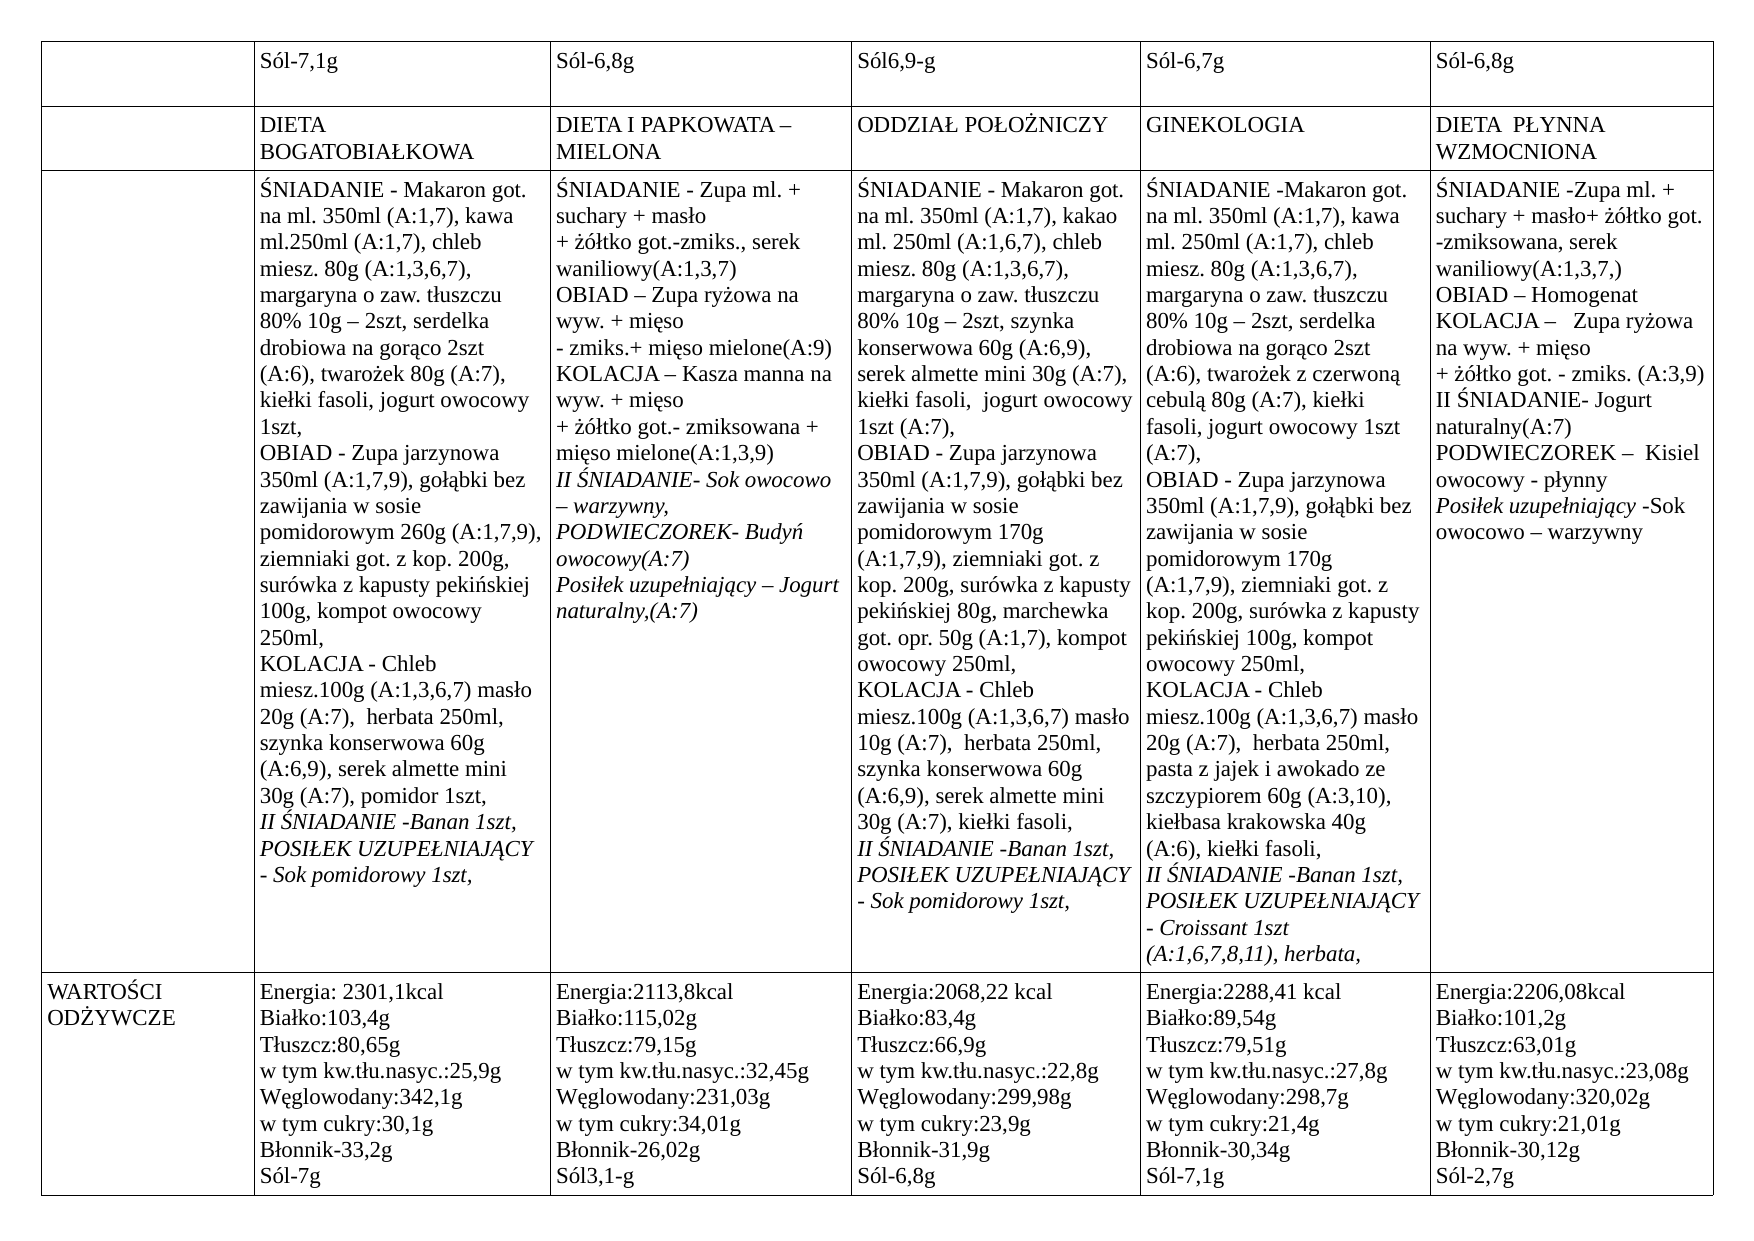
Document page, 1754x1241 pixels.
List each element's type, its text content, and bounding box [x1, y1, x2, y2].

table_cell DIETA PŁYNNA WZMOCNIONA [1431, 107, 1713, 170]
table_cell Energia:2113,8kcal Białko:115,02g Tłuszcz:79,15g w tym kw.tłu.nasyc.:32,45g Węglowodany:231,03g w tym cukry:34,01g Błonnik-26,02g Sól3,1-g [551, 973, 851, 1194]
table_cell Energia:2206,08kcal Białko:101,2g Tłuszcz:63,01g w tym kw.tłu.nasyc.:23,08g Węglowodany:320,02g w tym cukry:21,01g Błonnik-30,12g Sól-2,7g [1431, 973, 1713, 1194]
table_cell ŚNIADANIE - Zupa ml. + suchary + masło + żółtko got.-zmiks., serek waniliowy(A:1,3,7) OBIAD – Zupa ryżowa na wyw. + mięso - zmiks.+ mięso mielone(A:9) KOLACJA – Kasza manna na wyw. + mięso + żółtko got.- zmiksowana + mięso mielone(A:1,3,9) II ŚNIADANIE- Sok owocowo – warzywny, PODWIECZOREK- Budyń owocowy(A:7) Posiłek uzupełniający – Jogurt naturalny,(A:7) [551, 171, 851, 972]
table_cell ŚNIADANIE - Makaron got. na ml. 350ml (A:1,7), kawa ml.250ml (A:1,7), chleb miesz. 80g (A:1,3,6,7), margaryna o zaw. tłuszczu 80% 10g – 2szt, serdelka drobiowa na gorąco 2szt (A:6), twarożek 80g (A:7), kiełki fasoli, jogurt owocowy 1szt, OBIAD - Zupa jarzynowa 350ml (A:1,7,9), gołąbki bez zawijania w sosie pomidorowym 260g (A:1,7,9), ziemniaki got. z kop. 200g, surówka z kapusty pekińskiej 100g, kompot owocowy 250ml, KOLACJA - Chleb miesz.100g (A:1,3,6,7) masło 20g (A:7), herbata 250ml, szynka konserwowa 60g (A:6,9), serek almette mini 30g (A:7), pomidor 1szt, II ŚNIADANIE -Banan 1szt, POSIŁEK UZUPEŁNIAJĄCY - Sok pomidorowy 1szt, [255, 171, 550, 972]
table_cell Energia:2288,41 kcal Białko:89,54g Tłuszcz:79,51g w tym kw.tłu.nasyc.:27,8g Węglowodany:298,7g w tym cukry:21,4g Błonnik-30,34g Sól-7,1g [1141, 973, 1430, 1194]
table_cell DIETA I PAPKOWATA – MIELONA [551, 107, 851, 170]
table_cell Energia:2068,22 kcal Białko:83,4g Tłuszcz:66,9g w tym kw.tłu.nasyc.:22,8g Węglowodany:299,98g w tym cukry:23,9g Błonnik-31,9g Sól-6,8g [852, 973, 1140, 1194]
table_cell Sól-6,7g [1141, 42, 1430, 106]
table_cell Sól-6,8g [1431, 42, 1713, 106]
table_cell GINEKOLOGIA [1141, 107, 1430, 170]
table_cell [42, 171, 254, 972]
table_cell ŚNIADANIE -Makaron got. na ml. 350ml (A:1,7), kawa ml. 250ml (A:1,7), chleb miesz. 80g (A:1,3,6,7), margaryna o zaw. tłuszczu 80% 10g – 2szt, serdelka drobiowa na gorąco 2szt (A:6), twarożek z czerwoną cebulą 80g (A:7), kiełki fasoli, jogurt owocowy 1szt (A:7), OBIAD - Zupa jarzynowa 350ml (A:1,7,9), gołąbki bez zawijania w sosie pomidorowym 170g (A:1,7,9), ziemniaki got. z kop. 200g, surówka z kapusty pekińskiej 100g, kompot owocowy 250ml, KOLACJA - Chleb miesz.100g (A:1,3,6,7) masło 20g (A:7), herbata 250ml, pasta z jajek i awokado ze szczypiorem 60g (A:3,10), kiełbasa krakowska 40g (A:6), kiełki fasoli, II ŚNIADANIE -Banan 1szt, POSIŁEK UZUPEŁNIAJĄCY - Croissant 1szt (A:1,6,7,8,11), herbata, [1141, 171, 1430, 972]
table_cell Sól-6,8g [551, 42, 851, 106]
table_cell Sól-7,1g [255, 42, 550, 106]
table_cell WARTOŚCI ODŻYWCZE [42, 973, 254, 1194]
table_cell [42, 107, 254, 170]
table_cell DIETA BOGATOBIAŁKOWA [255, 107, 550, 170]
table_cell [42, 42, 254, 106]
table_cell Energia: 2301,1kcal Białko:103,4g Tłuszcz:80,65g w tym kw.tłu.nasyc.:25,9g Węglowodany:342,1g w tym cukry:30,1g Błonnik-33,2g Sól-7g [255, 973, 550, 1194]
table_cell Sól6,9-g [852, 42, 1140, 106]
table_cell ŚNIADANIE - Makaron got. na ml. 350ml (A:1,7), kakao ml. 250ml (A:1,6,7), chleb miesz. 80g (A:1,3,6,7), margaryna o zaw. tłuszczu 80% 10g – 2szt, szynka konserwowa 60g (A:6,9), serek almette mini 30g (A:7), kiełki fasoli, jogurt owocowy 1szt (A:7), OBIAD - Zupa jarzynowa 350ml (A:1,7,9), gołąbki bez zawijania w sosie pomidorowym 170g (A:1,7,9), ziemniaki got. z kop. 200g, surówka z kapusty pekińskiej 80g, marchewka got. opr. 50g (A:1,7), kompot owocowy 250ml, KOLACJA - Chleb miesz.100g (A:1,3,6,7) masło 10g (A:7), herbata 250ml, szynka konserwowa 60g (A:6,9), serek almette mini 30g (A:7), kiełki fasoli, II ŚNIADANIE -Banan 1szt, POSIŁEK UZUPEŁNIAJĄCY - Sok pomidorowy 1szt, [852, 171, 1140, 972]
table_cell ODDZIAŁ POŁOŻNICZY [852, 107, 1140, 170]
table_cell ŚNIADANIE -Zupa ml. + suchary + masło+ żółtko got. -zmiksowana, serek waniliowy(A:1,3,7,) OBIAD – Homogenat KOLACJA – Zupa ryżowa na wyw. + mięso + żółtko got. - zmiks. (A:3,9) II ŚNIADANIE- Jogurt naturalny(A:7) PODWIECZOREK – Kisiel owocowy - płynny Posiłek uzupełniający -Sok owocowo – warzywny [1431, 171, 1713, 972]
